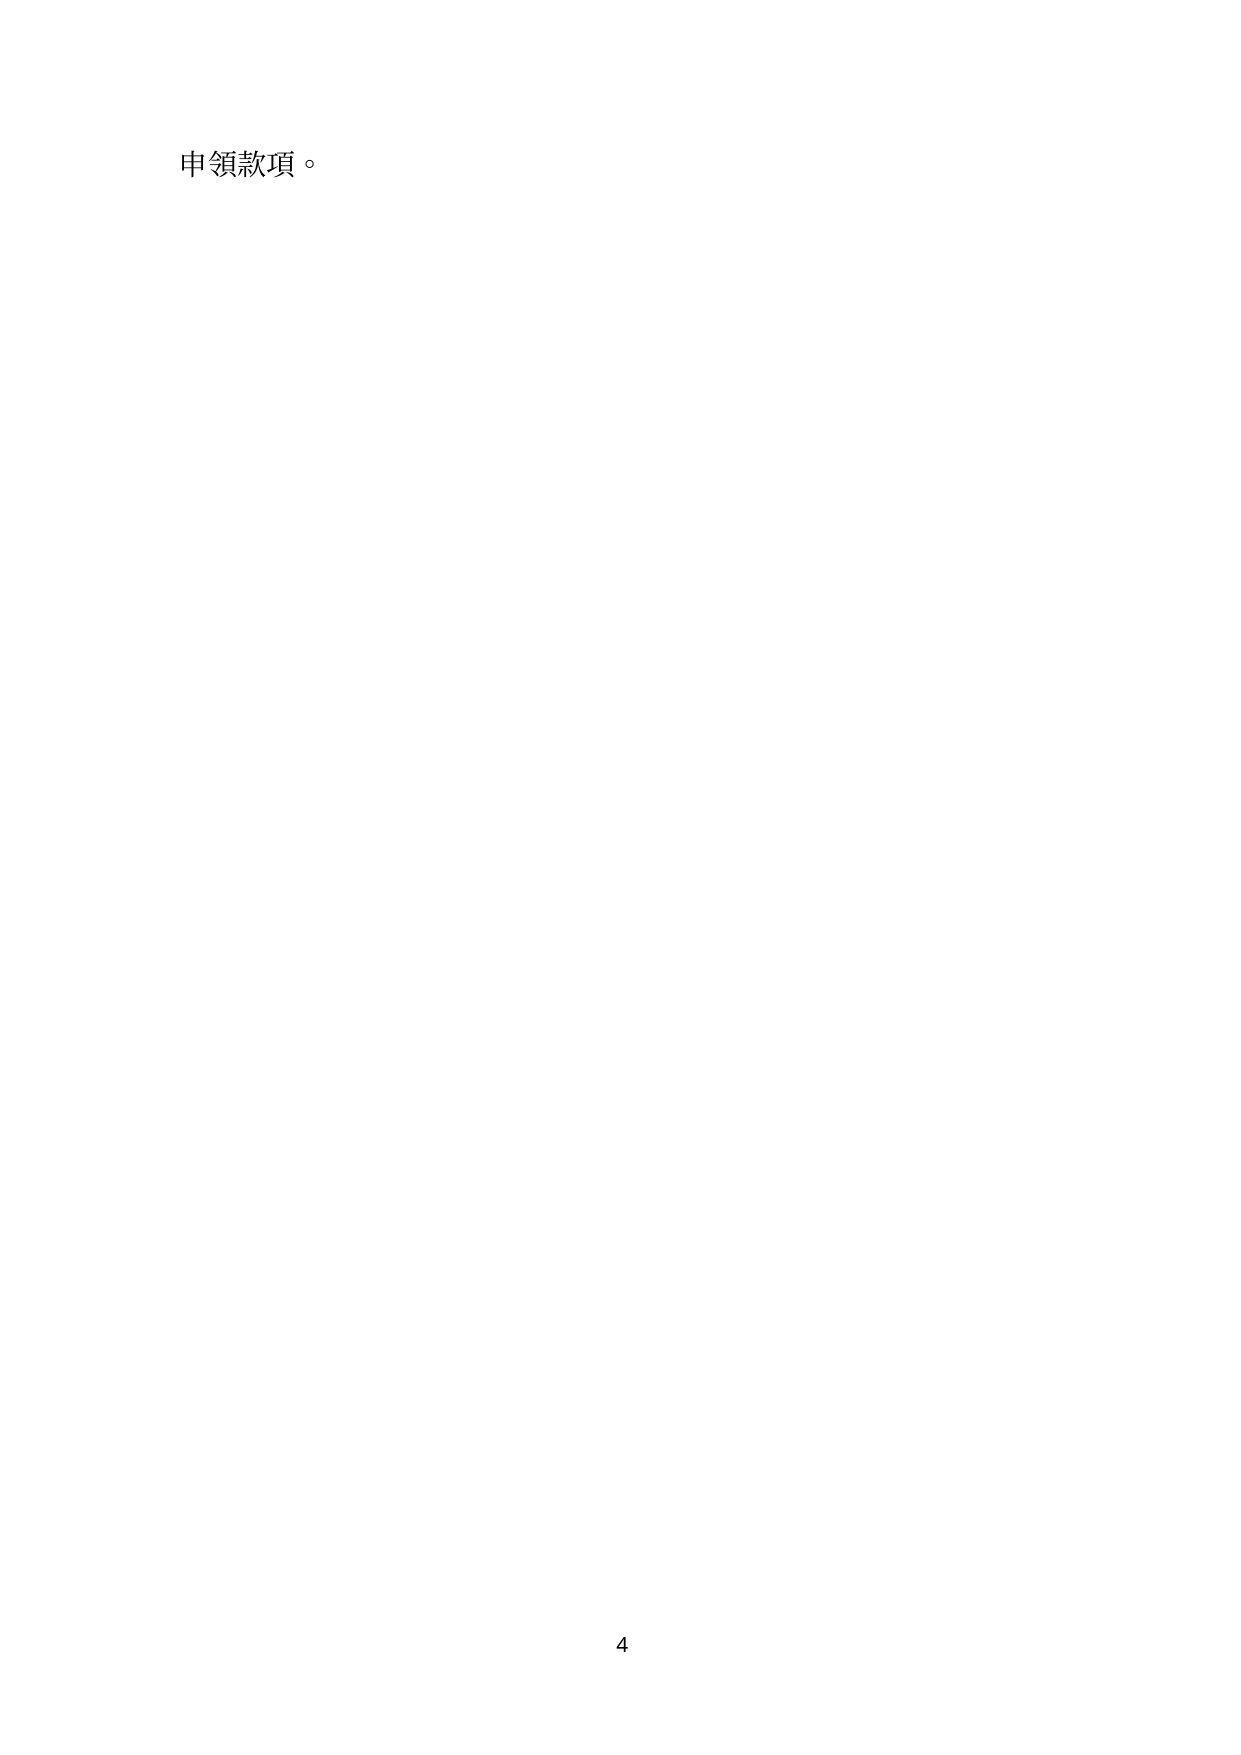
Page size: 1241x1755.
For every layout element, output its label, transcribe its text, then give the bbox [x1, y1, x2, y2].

text 申領款項。 [179, 142, 1093, 183]
